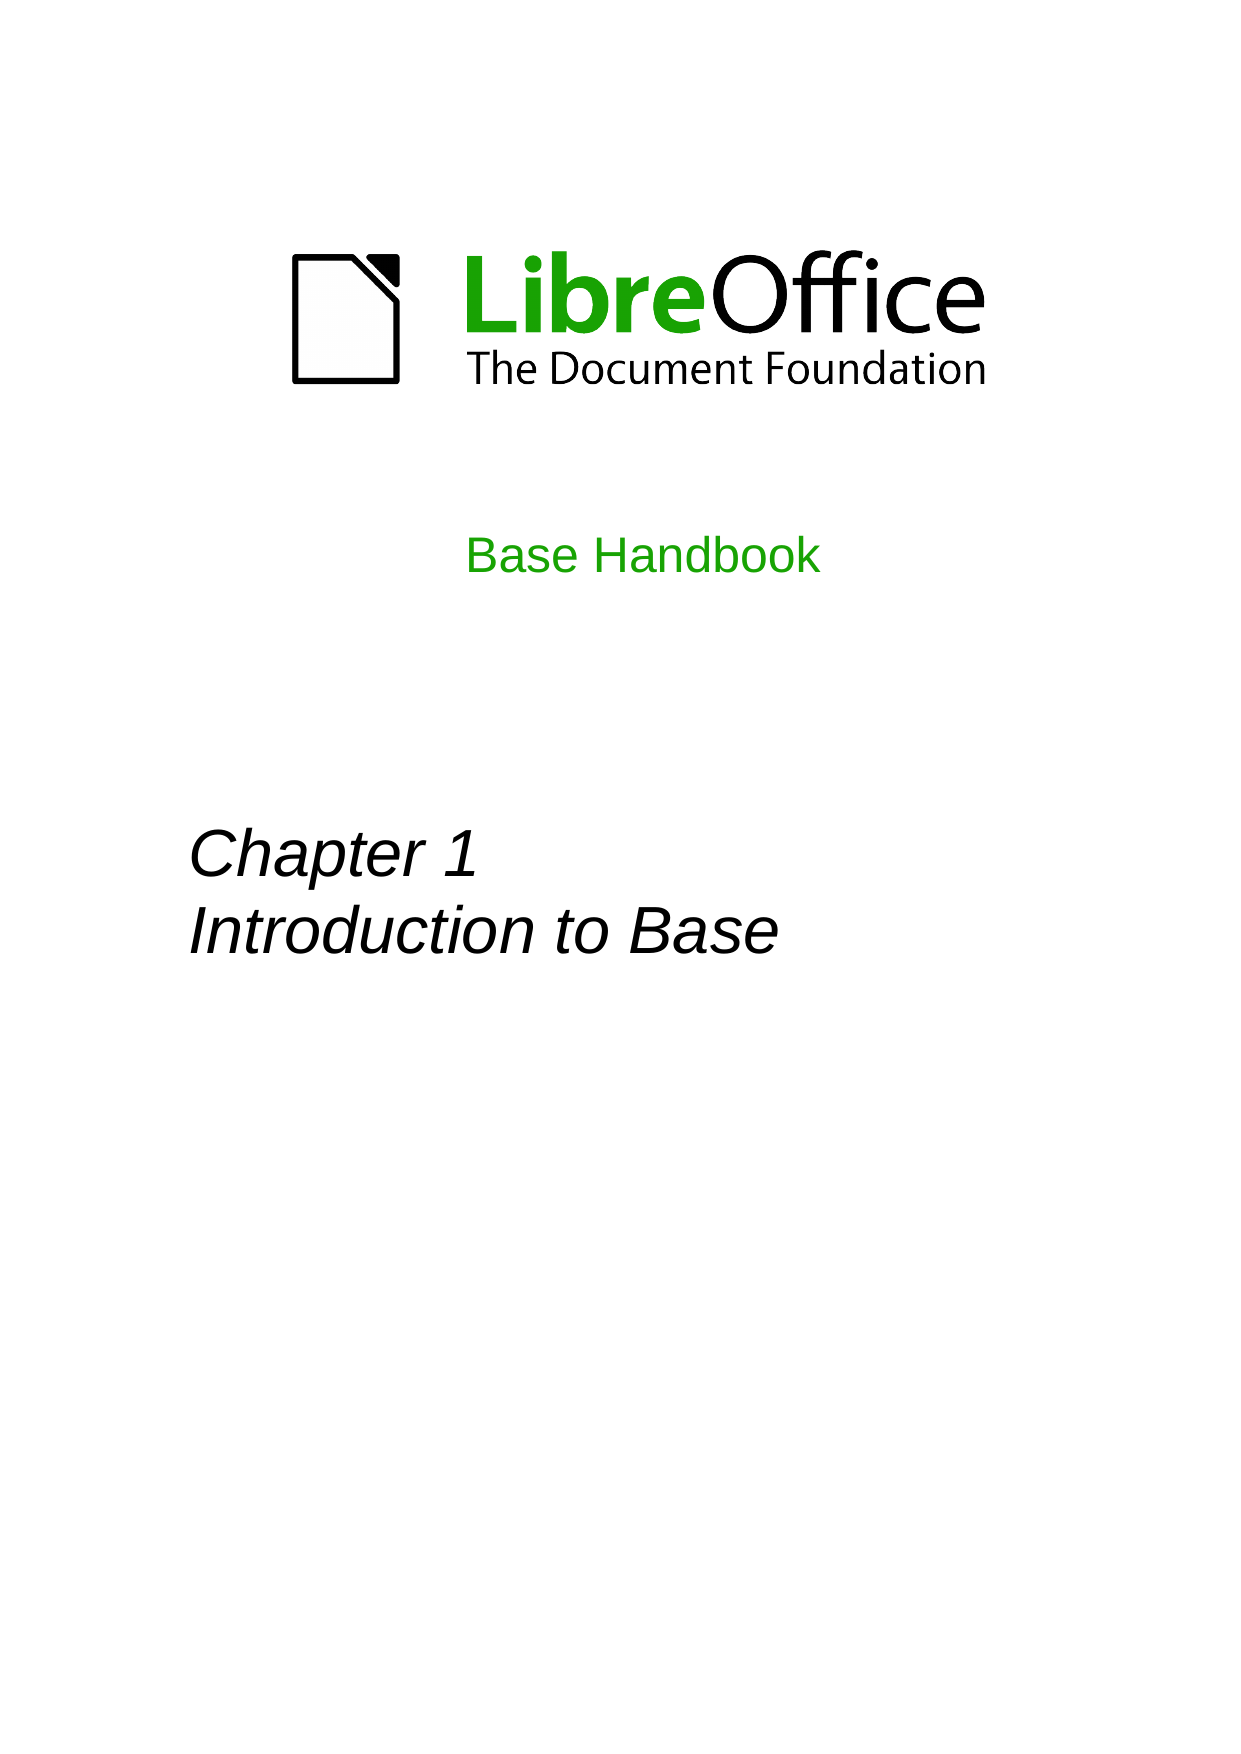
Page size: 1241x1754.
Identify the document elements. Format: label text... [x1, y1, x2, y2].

picture [250, 219, 1035, 419]
subtitle Chapter 1 Introduction to Base [188, 814, 1098, 968]
text Base Handbook [188, 526, 1098, 583]
